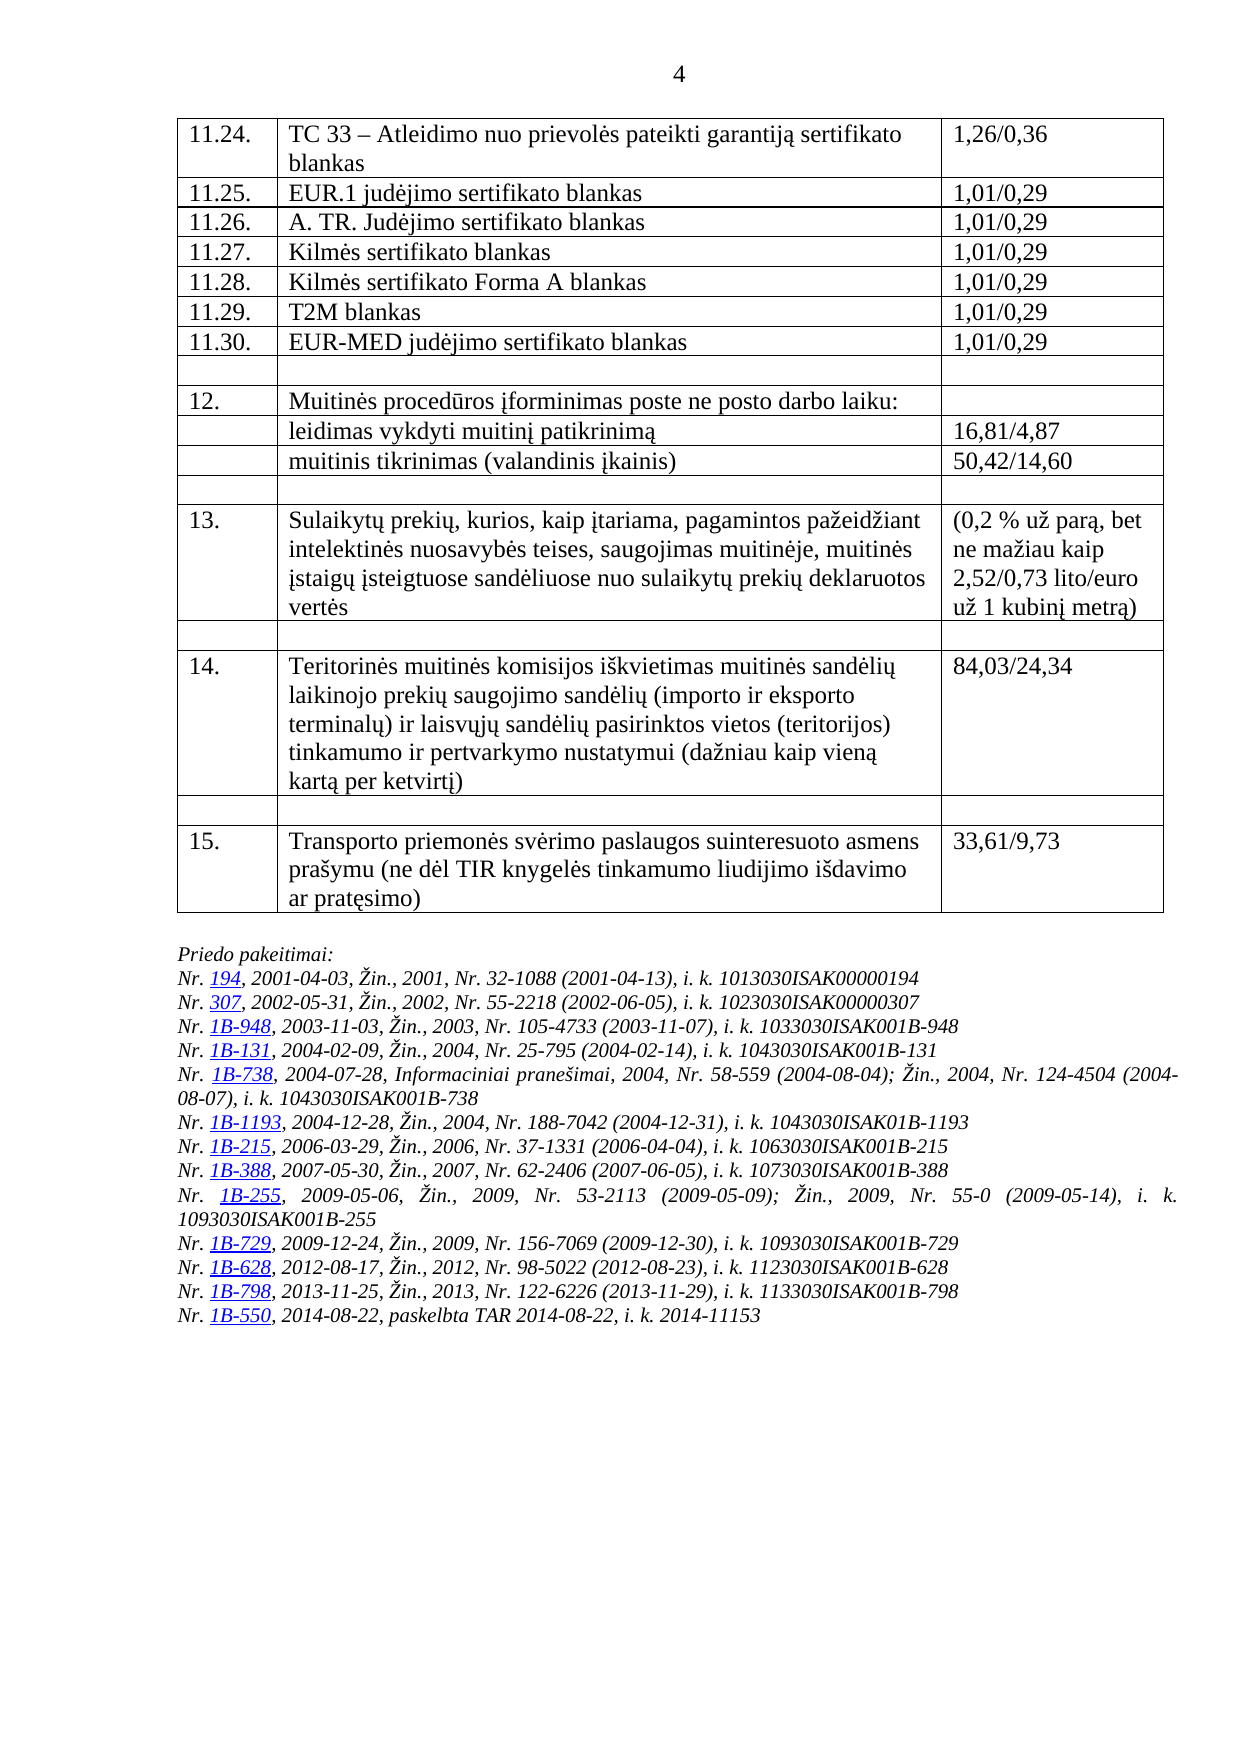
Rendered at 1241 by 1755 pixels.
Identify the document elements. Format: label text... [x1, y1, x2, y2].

table_cell [942, 621, 1163, 650]
table_cell 1,01/0,29 [942, 237, 1163, 266]
table_cell 84,03/24,34 [942, 651, 1163, 795]
table_cell [942, 476, 1163, 504]
table_cell 50,42/14,60 [942, 446, 1163, 474]
table_cell 33,61/9,73 [942, 826, 1163, 912]
text Nr. 1B-798, 2013-11-25, Žin., 2013, Nr. 122-6226 (2013-11-29), i. k. 1133030ISAK001B-798 [177, 1279, 1181, 1303]
table_cell 1,01/0,29 [942, 327, 1163, 355]
table_cell (0,2 % už parą, bet ne mažiau kaip 2,52/0,73 lito/euro už 1 kubinį metrą) [942, 505, 1163, 620]
text Nr. 1B-1193, 2004-12-28, Žin., 2004, Nr. 188-7042 (2004-12-31), i. k. 1043030ISAK01B-1193 [177, 1110, 1181, 1134]
table_cell [178, 796, 277, 825]
table_cell [178, 416, 277, 445]
text Nr. 1B-388, 2007-05-30, Žin., 2007, Nr. 62-2406 (2007-06-05), i. k. 1073030ISAK001B-388 [177, 1158, 1181, 1182]
text Nr. 1B-255, 2009-05-06, Žin., 2009, Nr. 53-2113 (2009-05-09); Žin., 2009, Nr. 55-0 (2009-05-14), i. k. 1093030ISAK001B-255 [177, 1182, 1181, 1231]
table_cell TC 33 – Atleidimo nuo prievolės pateikti garantiją sertifikato blankas [278, 119, 941, 177]
table_cell 11.29. [178, 297, 277, 326]
table_cell 11.28. [178, 267, 277, 296]
table_cell 1,26/0,36 [942, 119, 1163, 177]
text Nr. 194, 2001-04-03, Žin., 2001, Nr. 32-1088 (2001-04-13), i. k. 1013030ISAK00000194 [177, 966, 1181, 990]
table_cell Kilmės sertifikato blankas [278, 237, 941, 266]
text Nr. 1B-131, 2004-02-09, Žin., 2004, Nr. 25-795 (2004-02-14), i. k. 1043030ISAK001B-131 [177, 1038, 1181, 1062]
table_cell [942, 796, 1163, 825]
table_cell 12. [178, 386, 277, 415]
table_cell A. TR. Judėjimo sertifikato blankas [278, 208, 941, 236]
table_cell Muitinės procedūros įforminimas poste ne posto darbo laiku: [278, 386, 941, 415]
table_cell 11.25. [178, 178, 277, 206]
table_cell 11.27. [178, 237, 277, 266]
table_cell 15. [178, 826, 277, 912]
table_cell [178, 476, 277, 504]
table_cell [278, 476, 941, 504]
table_cell [278, 621, 941, 650]
table_cell Sulaikytų prekių, kurios, kaip įtariama, pagamintos pažeidžiant intelektinės nuosavybės teises, saugojimas muitinėje, muitinės įstaigų įsteigtuose sandėliuose nuo sulaikytų prekių deklaruotos vertės [278, 505, 941, 620]
table_cell Kilmės sertifikato Forma A blankas [278, 267, 941, 296]
table_cell 11.30. [178, 327, 277, 355]
table_cell [178, 356, 277, 385]
table_cell 1,01/0,29 [942, 208, 1163, 236]
text Nr. 1B-729, 2009-12-24, Žin., 2009, Nr. 156-7069 (2009-12-30), i. k. 1093030ISAK001B-729 [177, 1231, 1181, 1255]
table_cell Teritorinės muitinės komisijos iškvietimas muitinės sandėlių laikinojo prekių saugojimo sandėlių (importo ir eksporto terminalų) ir laisvųjų sandėlių pasirinktos vietos (teritorijos) tinkamumo ir pertvarkymo nustatymui (dažniau kaip vieną kartą per ketvirtį) [278, 651, 941, 795]
text Nr. 1B-215, 2006-03-29, Žin., 2006, Nr. 37-1331 (2006-04-04), i. k. 1063030ISAK001B-215 [177, 1134, 1181, 1158]
table_cell Transporto priemonės svėrimo paslaugos suinteresuoto asmens prašymu (ne dėl TIR knygelės tinkamumo liudijimo išdavimo ar pratęsimo) [278, 826, 941, 912]
table_cell EUR-MED judėjimo sertifikato blankas [278, 327, 941, 355]
text Nr. 307, 2002-05-31, Žin., 2002, Nr. 55-2218 (2002-06-05), i. k. 1023030ISAK00000307 [177, 990, 1181, 1014]
text Priedo pakeitimai: [177, 942, 1181, 966]
table_cell 14. [178, 651, 277, 795]
text Nr. 1B-628, 2012-08-17, Žin., 2012, Nr. 98-5022 (2012-08-23), i. k. 1123030ISAK001B-628 [177, 1255, 1181, 1279]
table_cell [942, 356, 1163, 385]
table_cell leidimas vykdyti muitinį patikrinimą [278, 416, 941, 445]
table_cell 13. [178, 505, 277, 620]
text Nr. 1B-738, 2004-07-28, Informaciniai pranešimai, 2004, Nr. 58-559 (2004-08-04); Žin., 2004, Nr. 124-4504 (2004-08-07), i. k. 1043030ISAK001B-738 [177, 1062, 1181, 1110]
table_cell 11.24. [178, 119, 277, 177]
table_cell [942, 386, 1163, 415]
table_cell [178, 446, 277, 474]
table_cell 11.26. [178, 208, 277, 236]
table_cell muitinis tikrinimas (valandinis įkainis) [278, 446, 941, 474]
table_cell EUR.1 judėjimo sertifikato blankas [278, 178, 941, 206]
table_cell 16,81/4,87 [942, 416, 1163, 445]
table_cell 1,01/0,29 [942, 178, 1163, 206]
text Nr. 1B-948, 2003-11-03, Žin., 2003, Nr. 105-4733 (2003-11-07), i. k. 1033030ISAK001B-948 [177, 1014, 1181, 1038]
table_cell [178, 621, 277, 650]
table_cell 1,01/0,29 [942, 267, 1163, 296]
text Nr. 1B-550, 2014-08-22, paskelbta TAR 2014-08-22, i. k. 2014-11153 [177, 1303, 1181, 1327]
table_cell [278, 796, 941, 825]
table_cell [278, 356, 941, 385]
table_cell 1,01/0,29 [942, 297, 1163, 326]
table_cell T2M blankas [278, 297, 941, 326]
